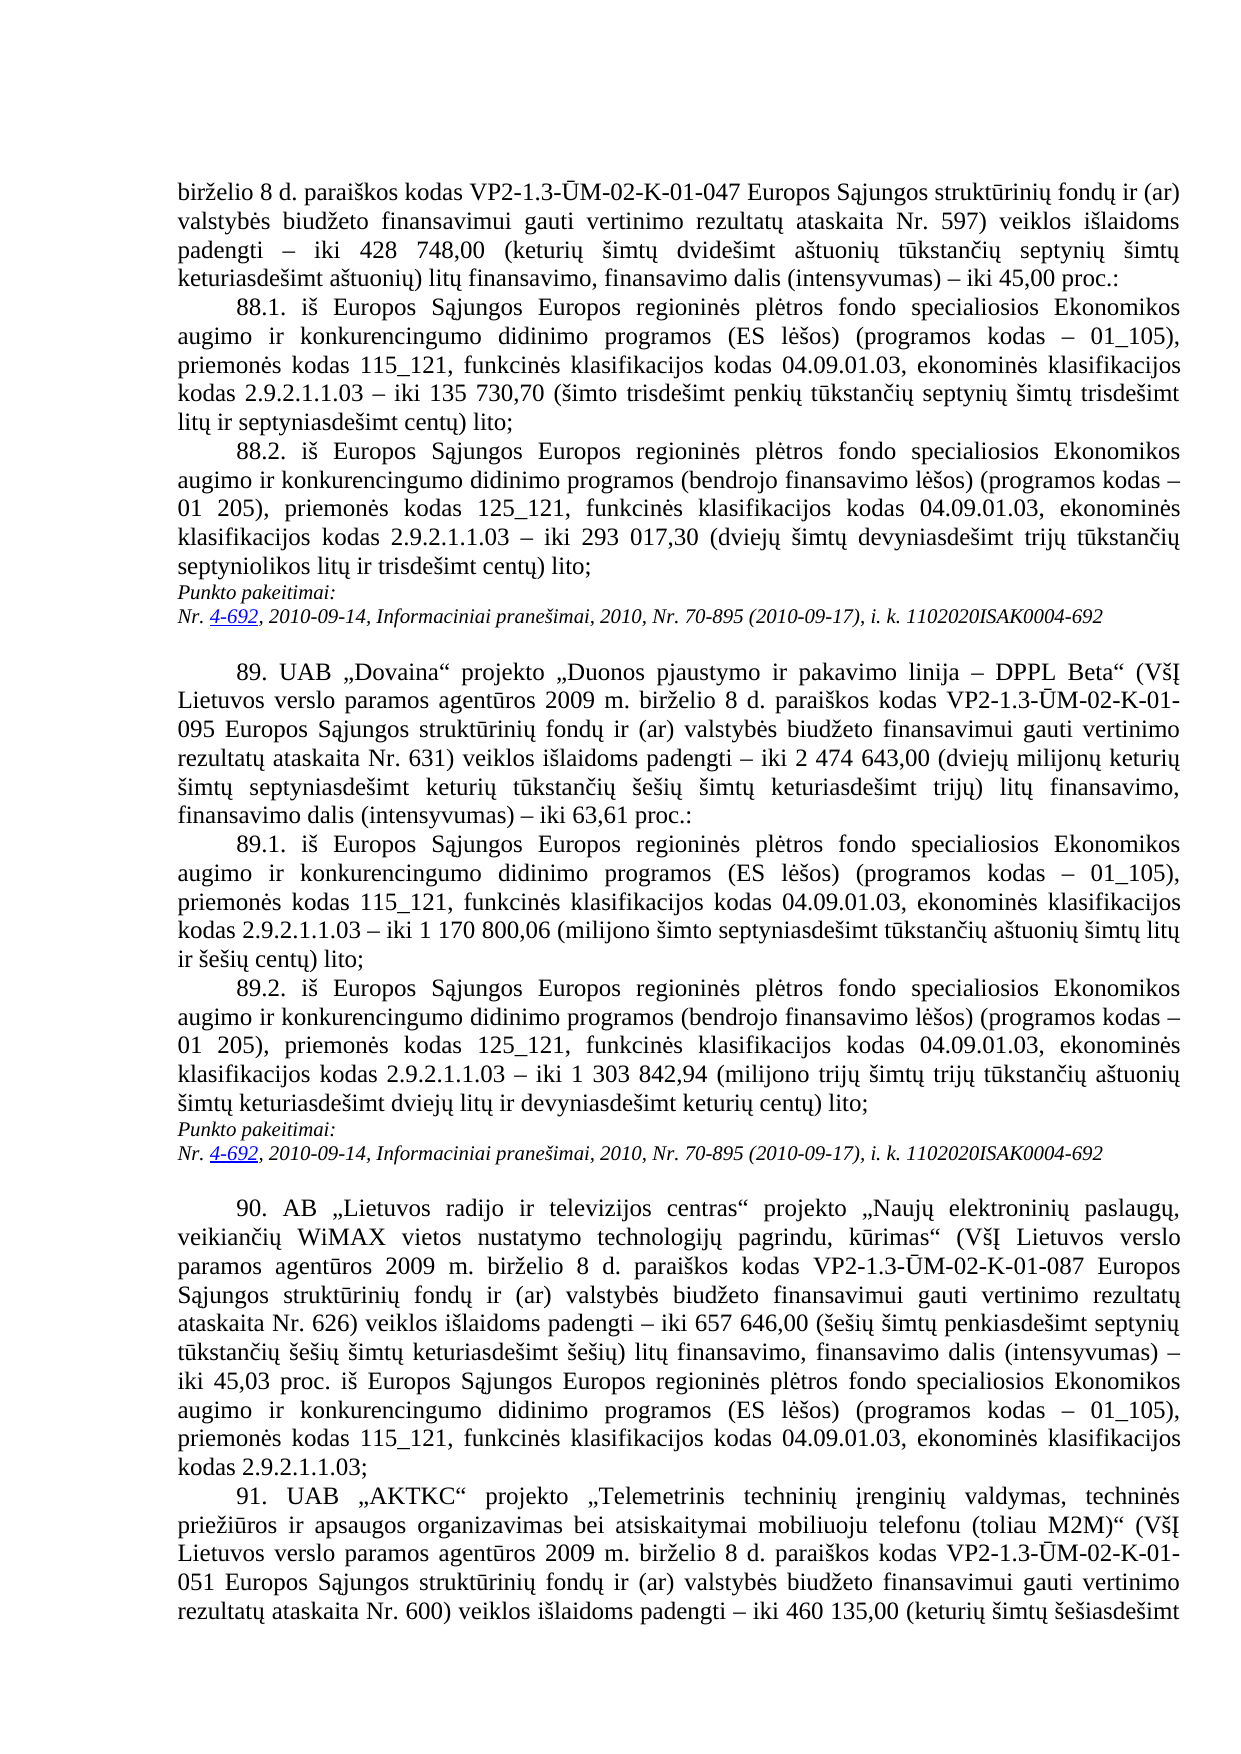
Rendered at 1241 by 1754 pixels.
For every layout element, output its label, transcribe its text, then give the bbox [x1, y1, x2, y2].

text Punkto pakeitimai: [177, 580, 1181, 604]
text 88.2. iš Europos Sąjungos Europos regioninės plėtros fondo specialiosios Ekonomikos augimo ir konkurencingumo didinimo programos (bendrojo finansavimo lėšos) (programos kodas – 01 205), priemonės kodas 125_121, funkcinės klasifikacijos kodas 04.09.01.03, ekonominės klasifikacijos kodas 2.9.2.1.1.03 – iki 293 017,30 (dviejų šimtų devyniasdešimt trijų tūkstančių septyniolikos litų ir trisdešimt centų) lito; [177, 436, 1181, 580]
text 91. UAB „AKTKC“ projekto „Telemetrinis techninių įrenginių valdymas, techninės priežiūros ir apsaugos organizavimas bei atsiskaitymai mobiliuoju telefonu (toliau M2M)“ (VšĮ Lietuvos verslo paramos agentūros 2009 m. birželio 8 d. paraiškos kodas VP2-1.3-ŪM-02-K-01-051 Europos Sąjungos struktūrinių fondų ir (ar) valstybės biudžeto finansavimui gauti vertinimo rezultatų ataskaita Nr. 600) veiklos išlaidoms padengti – iki 460 135,00 (keturių šimtų šešiasdešimt [177, 1481, 1181, 1625]
text 89. UAB „Dovaina“ projekto „Duonos pjaustymo ir pakavimo linija – DPPL Beta“ (VšĮ Lietuvos verslo paramos agentūros 2009 m. birželio 8 d. paraiškos kodas VP2-1.3-ŪM-02-K-01-095 Europos Sąjungos struktūrinių fondų ir (ar) valstybės biudžeto finansavimui gauti vertinimo rezultatų ataskaita Nr. 631) veiklos išlaidoms padengti – iki 2 474 643,00 (dviejų milijonų keturių šimtų septyniasdešimt keturių tūkstančių šešių šimtų keturiasdešimt trijų) litų finansavimo, finansavimo dalis (intensyvumas) – iki 63,61 proc.: [177, 657, 1181, 829]
text 89.2. iš Europos Sąjungos Europos regioninės plėtros fondo specialiosios Ekonomikos augimo ir konkurencingumo didinimo programos (bendrojo finansavimo lėšos) (programos kodas – 01 205), priemonės kodas 125_121, funkcinės klasifikacijos kodas 04.09.01.03, ekonominės klasifikacijos kodas 2.9.2.1.1.03 – iki 1 303 842,94 (milijono trijų šimtų trijų tūkstančių aštuonių šimtų keturiasdešimt dviejų litų ir devyniasdešimt keturių centų) lito; [177, 973, 1181, 1117]
text 90. AB „Lietuvos radijo ir televizijos centras“ projekto „Naujų elektroninių paslaugų, veikiančių WiMAX vietos nustatymo technologijų pagrindu, kūrimas“ (VšĮ Lietuvos verslo paramos agentūros 2009 m. birželio 8 d. paraiškos kodas VP2-1.3-ŪM-02-K-01-087 Europos Sąjungos struktūrinių fondų ir (ar) valstybės biudžeto finansavimui gauti vertinimo rezultatų ataskaita Nr. 626) veiklos išlaidoms padengti – iki 657 646,00 (šešių šimtų penkiasdešimt septynių tūkstančių šešių šimtų keturiasdešimt šešių) litų finansavimo, finansavimo dalis (intensyvumas) – iki 45,03 proc. iš Europos Sąjungos Europos regioninės plėtros fondo specialiosios Ekonomikos augimo ir konkurencingumo didinimo programos (ES lėšos) (programos kodas – 01_105), priemonės kodas 115_121, funkcinės klasifikacijos kodas 04.09.01.03, ekonominės klasifikacijos kodas 2.9.2.1.1.03; [177, 1193, 1181, 1481]
text Nr. 4-692, 2010-09-14, Informaciniai pranešimai, 2010, Nr. 70-895 (2010-09-17), i. k. 1102020ISAK0004-692 [177, 604, 1181, 628]
text 88.1. iš Europos Sąjungos Europos regioninės plėtros fondo specialiosios Ekonomikos augimo ir konkurencingumo didinimo programos (ES lėšos) (programos kodas – 01_105), priemonės kodas 115_121, funkcinės klasifikacijos kodas 04.09.01.03, ekonominės klasifikacijos kodas 2.9.2.1.1.03 – iki 135 730,70 (šimto trisdešimt penkių tūkstančių septynių šimtų trisdešimt litų ir septyniasdešimt centų) lito; [177, 292, 1181, 436]
text birželio 8 d. paraiškos kodas VP2-1.3-ŪM-02-K-01-047 Europos Sąjungos struktūrinių fondų ir (ar) valstybės biudžeto finansavimui gauti vertinimo rezultatų ataskaita Nr. 597) veiklos išlaidoms padengti – iki 428 748,00 (keturių šimtų dvidešimt aštuonių tūkstančių septynių šimtų keturiasdešimt aštuonių) litų finansavimo, finansavimo dalis (intensyvumas) – iki 45,00 proc.: [177, 177, 1181, 292]
text 89.1. iš Europos Sąjungos Europos regioninės plėtros fondo specialiosios Ekonomikos augimo ir konkurencingumo didinimo programos (ES lėšos) (programos kodas – 01_105), priemonės kodas 115_121, funkcinės klasifikacijos kodas 04.09.01.03, ekonominės klasifikacijos kodas 2.9.2.1.1.03 – iki 1 170 800,06 (milijono šimto septyniasdešimt tūkstančių aštuonių šimtų litų ir šešių centų) lito; [177, 829, 1181, 973]
text Punkto pakeitimai: [177, 1117, 1181, 1141]
text Nr. 4-692, 2010-09-14, Informaciniai pranešimai, 2010, Nr. 70-895 (2010-09-17), i. k. 1102020ISAK0004-692 [177, 1141, 1181, 1165]
